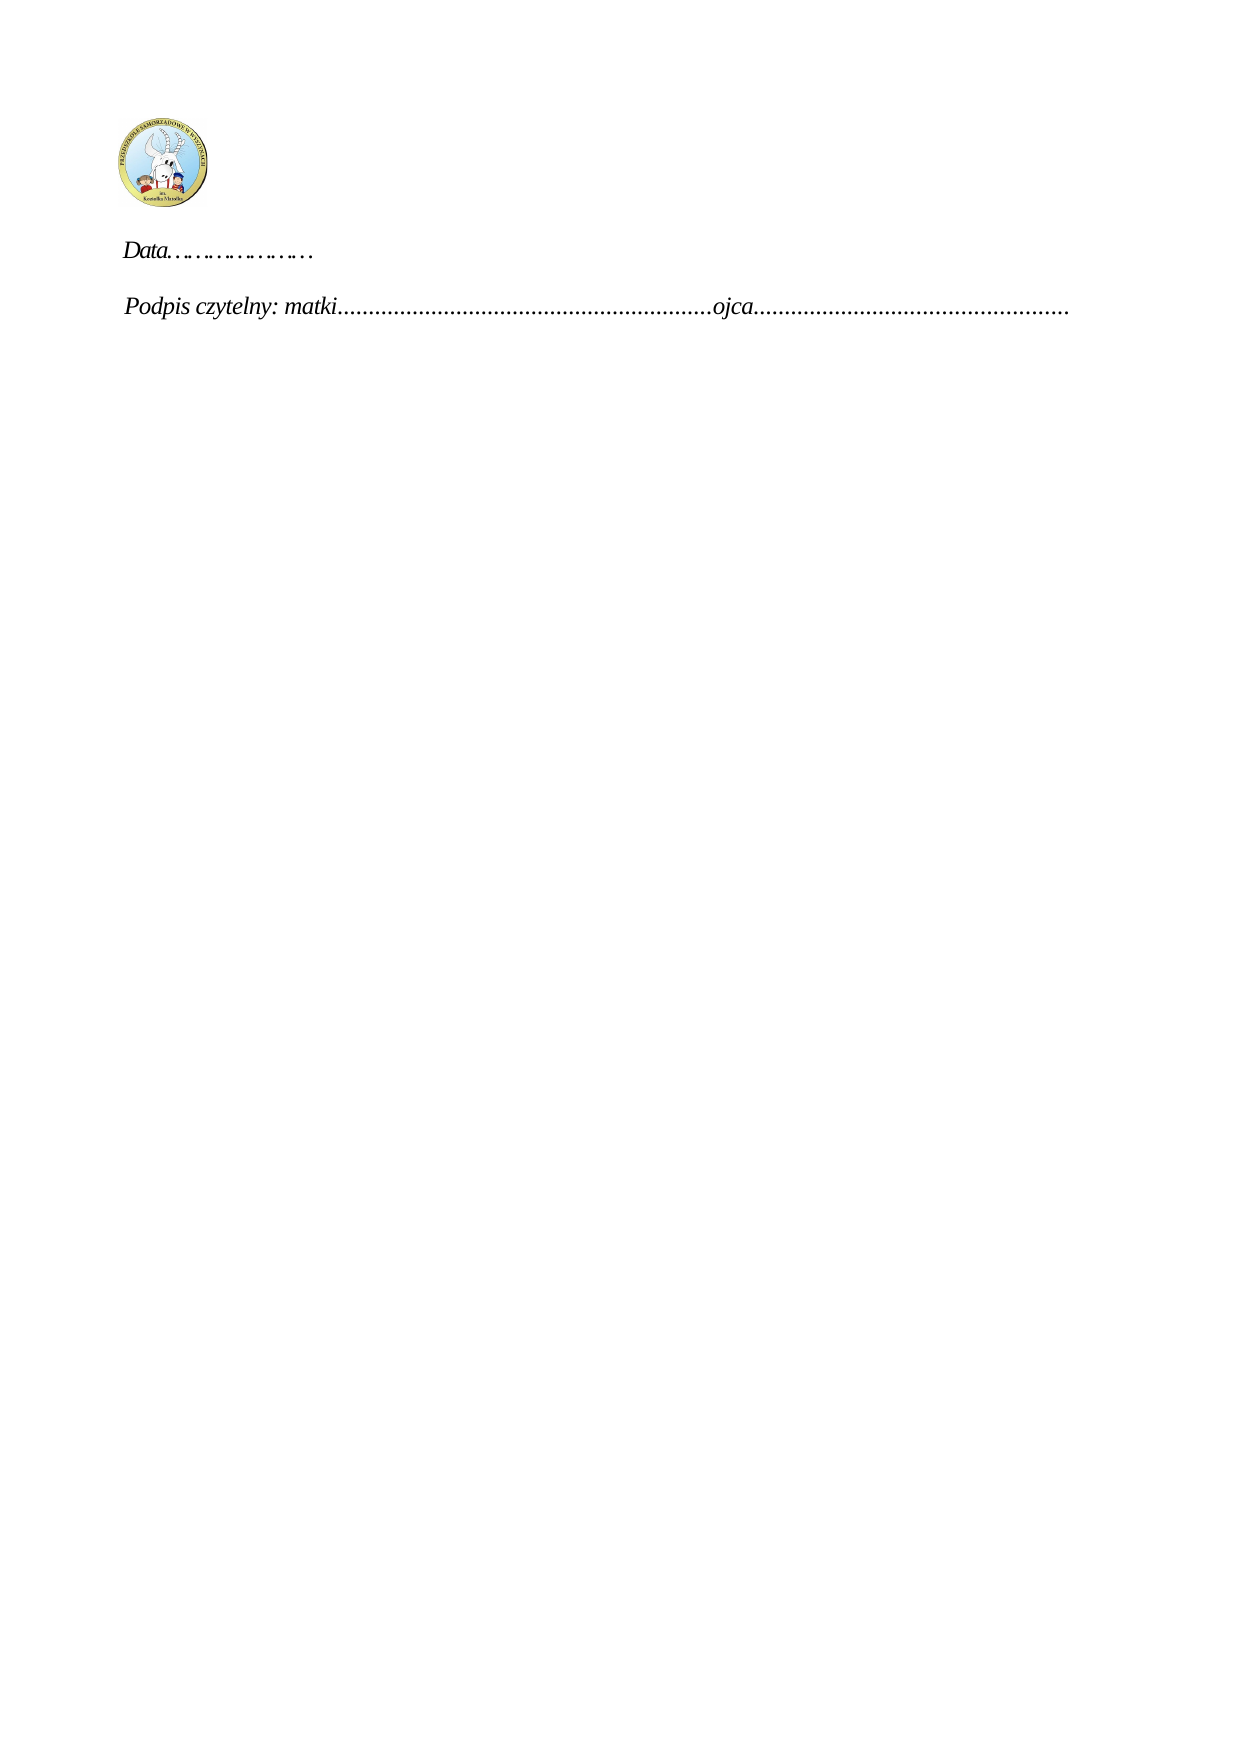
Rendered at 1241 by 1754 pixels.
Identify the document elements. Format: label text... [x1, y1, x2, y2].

text Podpis czytelny: matki ojca [124, 291, 1122, 320]
text Data………………… [123, 236, 1122, 264]
picture [118, 118, 208, 207]
